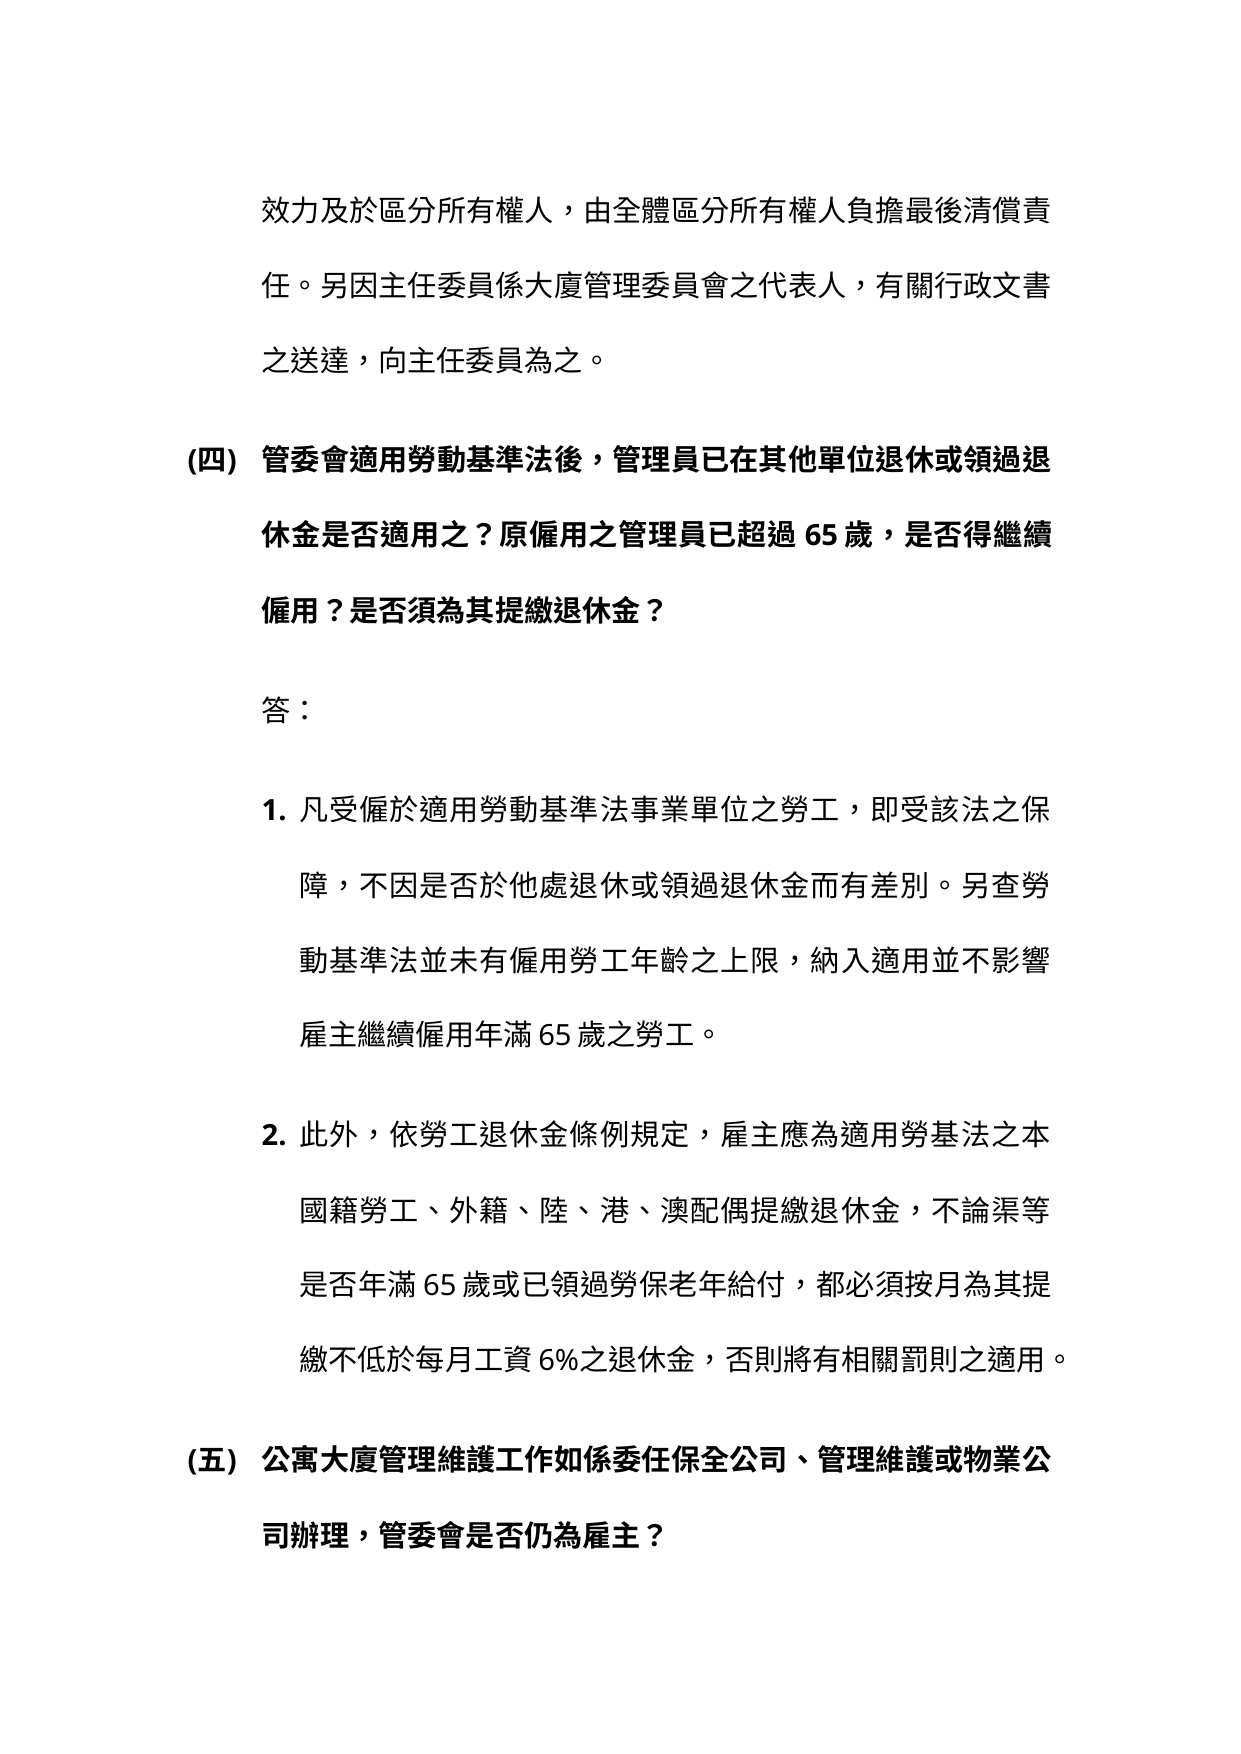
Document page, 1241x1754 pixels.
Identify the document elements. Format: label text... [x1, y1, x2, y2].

list 答：大廈管理委員會為勞動基準法所稱僱用勞工之事業主，因此以管理委員會本身為行政處罰之對象。有關勞動基準法及勞工退休金條例所定私法報酬給付義務（工資、資遣費、退休金、職業災害補償等），管理委員會應依法給付。惟如有給付爭議，大廈管理委員會具有訴訟當事人能力，勞工訴訟後之確定判決，效力及於區分所有權人，由全體區分所有權人負擔最後清償責任。另因主任委員係大廈管理委員會之代表人，有關行政文書之送達，向主任委員為之。 [261, 164, 1053, 389]
list 公寓大廈管理維護工作如係委任保全公司、管理維護或物業公司辦理，管委會是否仍為雇主？ [187, 1414, 1053, 1564]
list 答： [261, 664, 1053, 739]
list 凡受僱於適用勞動基準法事業單位之勞工，即受該法之保障，不因是否於他處退休或領過退休金而有差別。另查勞動基準法並未有僱用勞工年齡之上限，納入適用並不影響雇主繼續僱用年滿65歲之勞工。 [261, 764, 1053, 1064]
list 此外，依勞工退休金條例規定，雇主應為適用勞基法之本國籍勞工、外籍、陸、港、澳配偶提繳退休金，不論渠等是否年滿65歲或已領過勞保老年給付，都必須按月為其提繳不低於每月工資6%之退休金，否則將有相關罰則之適用。 [261, 1089, 1053, 1389]
list 管委會適用勞動基準法後，管理員已在其他單位退休或領過退休金是否適用之？原僱用之管理員已超過65歲，是否得繼續僱用？是否須為其提繳退休金？ [187, 414, 1053, 639]
